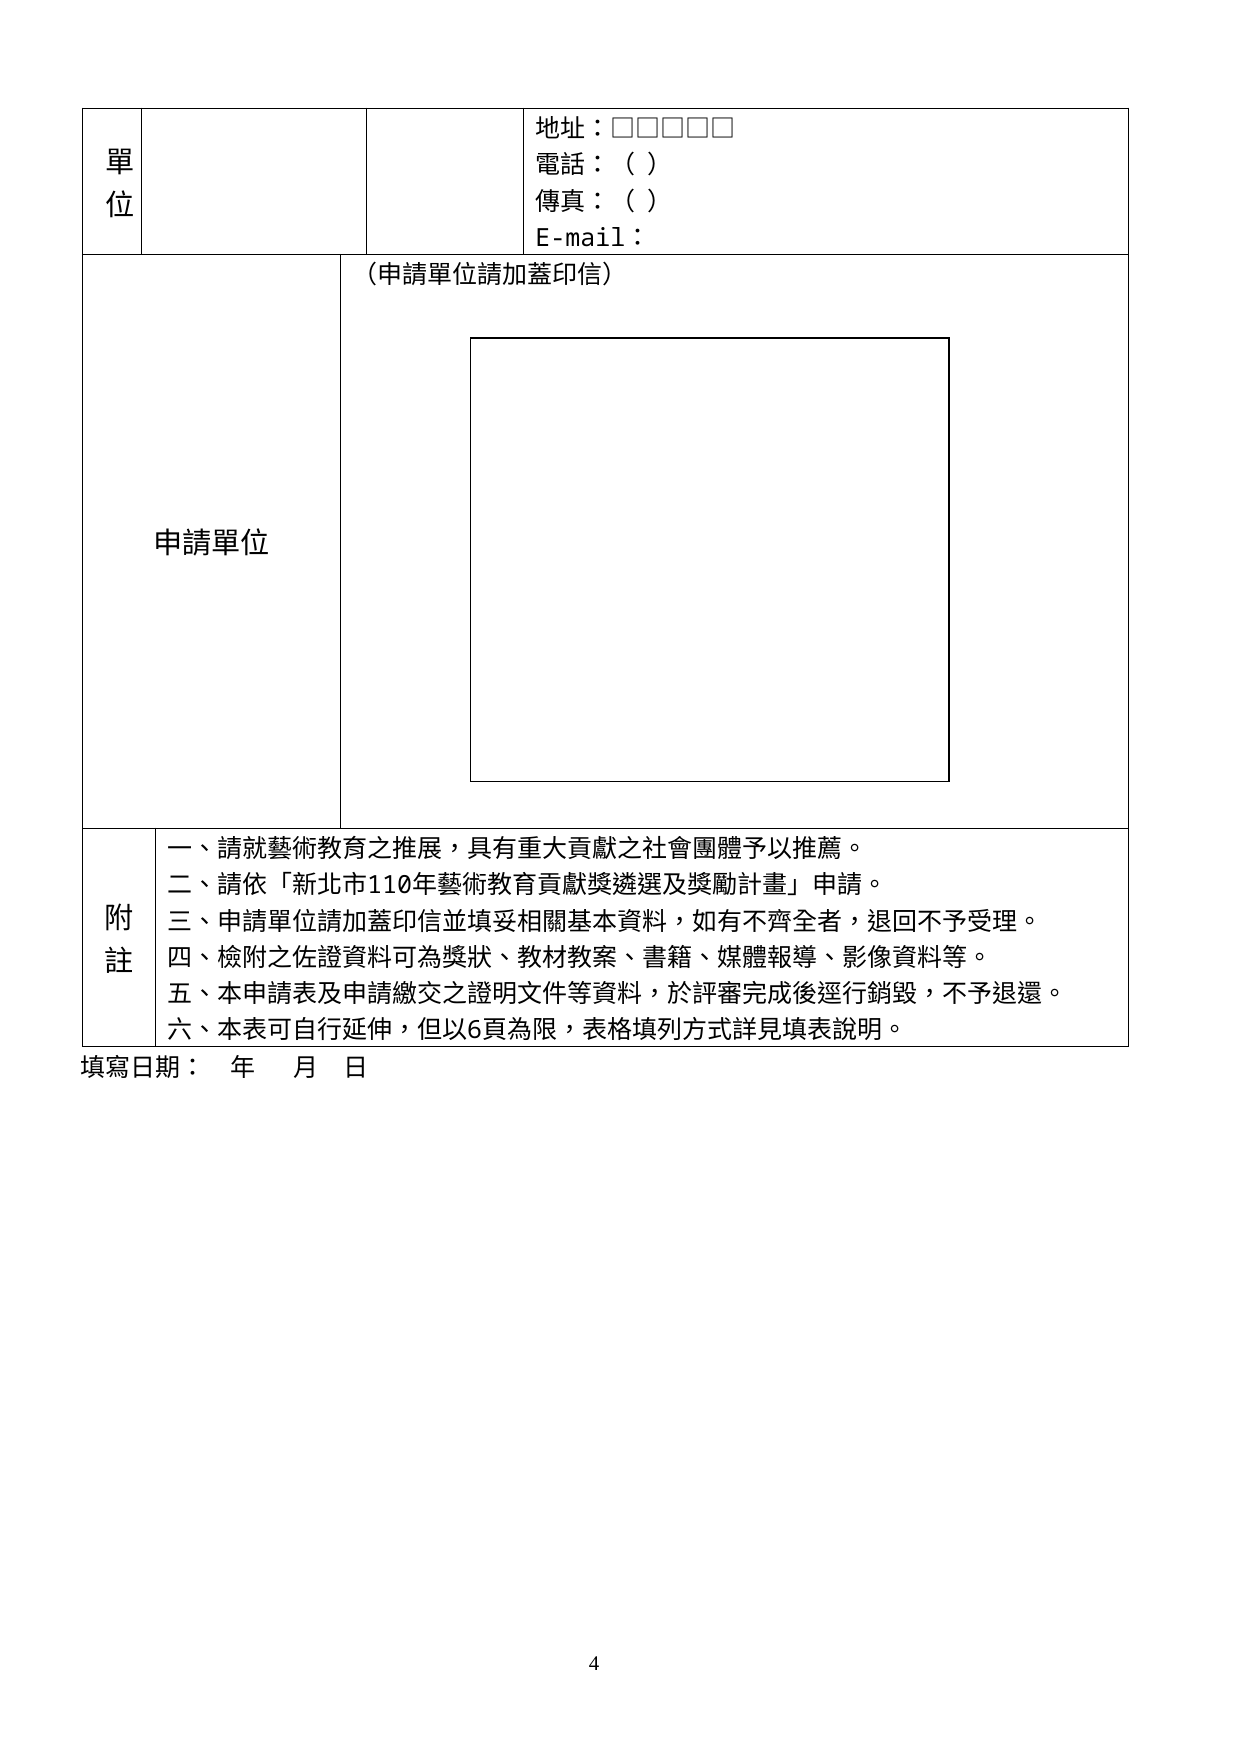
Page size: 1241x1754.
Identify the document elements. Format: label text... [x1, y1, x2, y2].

text 填寫日期： 年 月 日 [81, 1047, 1043, 1083]
table_cell 一、請就藝術教育之推展，具有重大貢獻之社會團體予以推薦。 二、請依「新北市110年藝術教育貢獻獎遴選及獎勵計畫」申請。 三、申請單位請加蓋印信並填妥相關基本資料，如有不齊全者，退回不予受理。 四、檢附之佐證資料可為獎狀、教材教案、書籍、媒體報導、影像資料等。 五、本申請表及申請繳交之證明文件等資料，於評審完成後逕行銷毀，不予退還。 六、本表可自行延伸，但以6頁為限，表格填列方式詳見填表說明。 [156, 829, 1128, 1046]
table_cell [367, 109, 523, 254]
table_cell 單位 [83, 109, 141, 254]
table_cell 附註 [83, 829, 155, 1046]
table_cell （申請單位請加蓋印信） [341, 255, 1128, 828]
table_cell [142, 109, 366, 254]
table_cell 申請單位 [83, 255, 340, 828]
table_cell 地址：□□□□□ 電話：（ ） 傳真：（ ） E-mail： [524, 109, 1128, 254]
